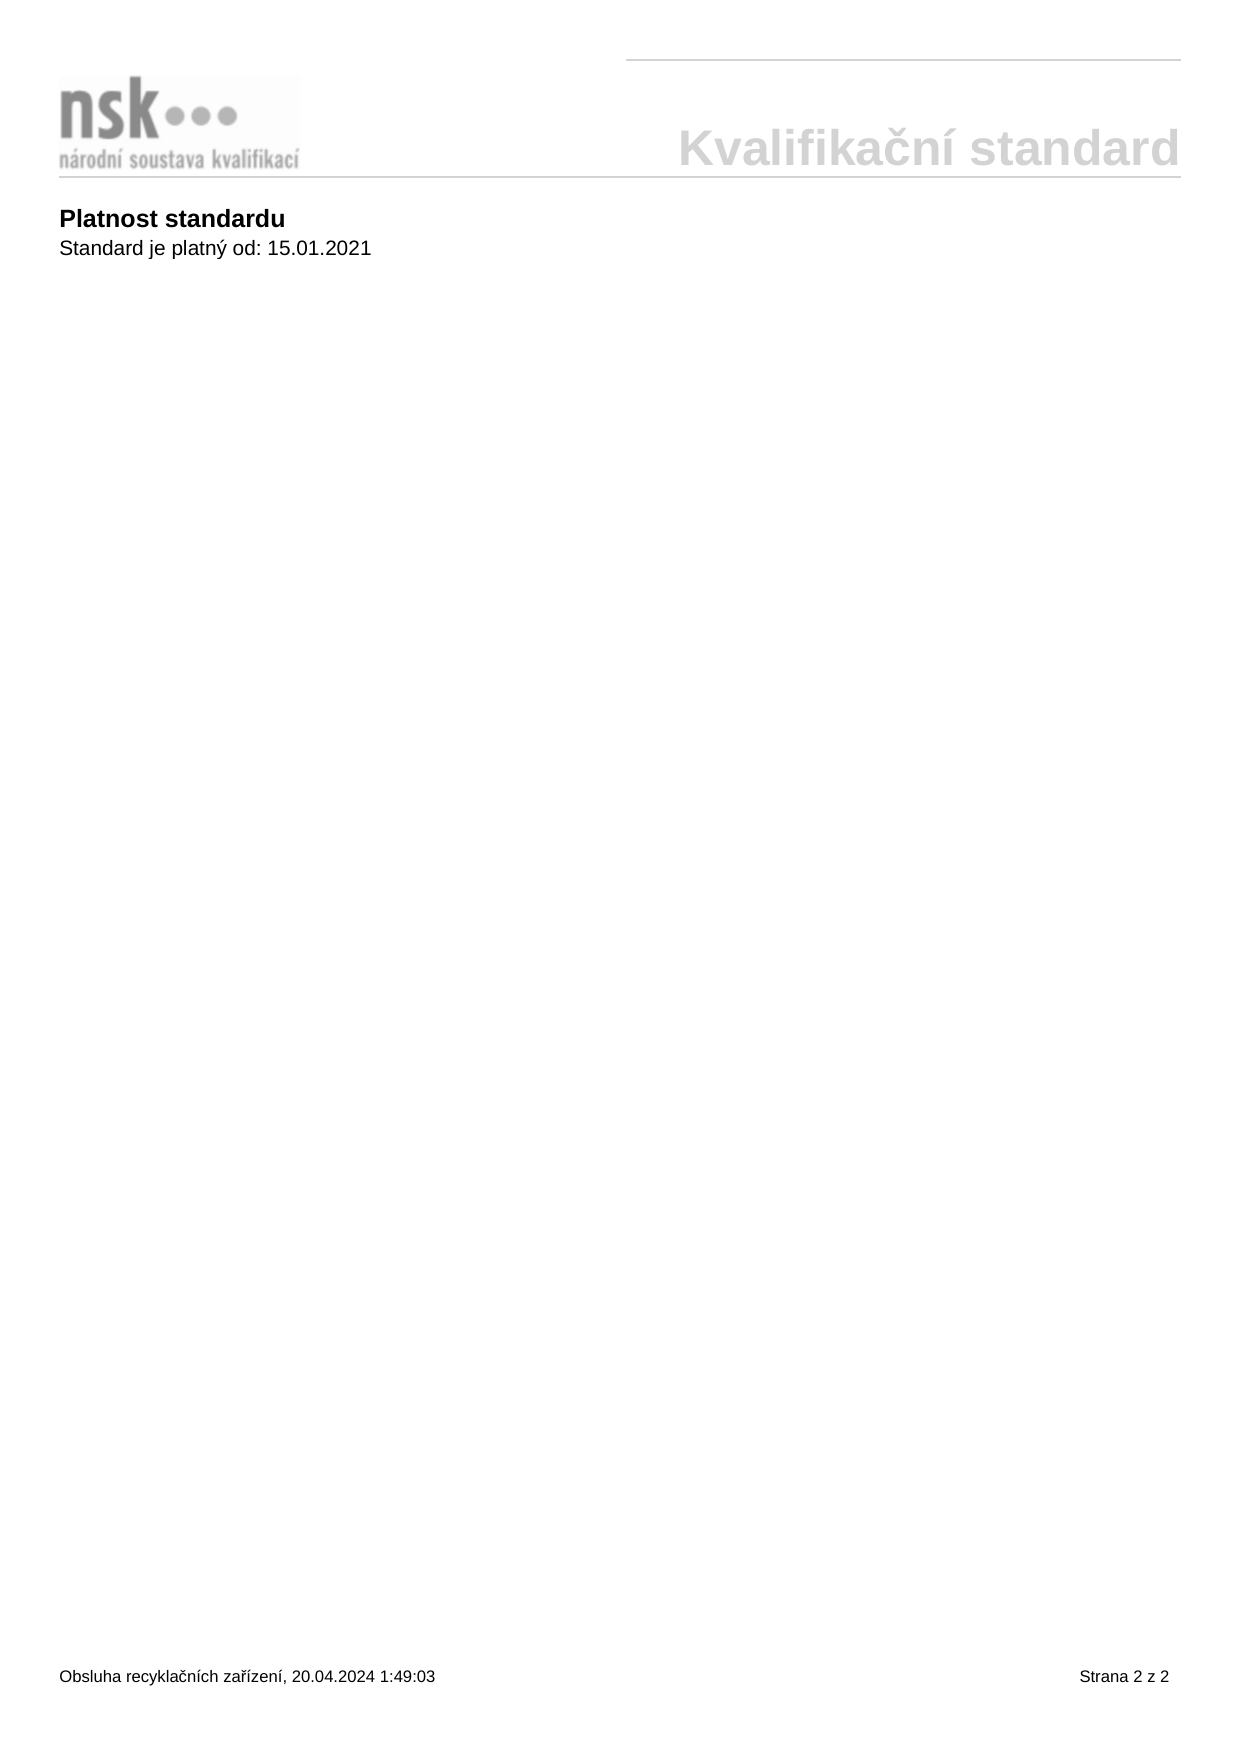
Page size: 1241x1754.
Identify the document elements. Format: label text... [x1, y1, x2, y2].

table_cell [620, 1159, 626, 1409]
table_cell [862, 559, 1093, 859]
table_cell [862, 259, 1093, 559]
table_cell [59, 194, 483, 200]
table_cell [1093, 1409, 1169, 1658]
table_cell [1169, 1409, 1181, 1658]
table_cell [484, 559, 620, 859]
table_cell [626, 259, 862, 559]
table_cell [1093, 259, 1169, 559]
table_cell [621, 59, 626, 170]
table_cell [484, 1159, 620, 1409]
table_cell [1093, 194, 1169, 200]
table_cell [484, 194, 620, 200]
table_cell [1169, 1658, 1181, 1694]
table_cell [620, 859, 626, 1159]
table_cell [1093, 859, 1169, 1159]
table_cell Strana 2 z 2 [862, 1658, 1169, 1694]
table_cell Kvalifikační standard [626, 61, 1181, 176]
table_cell [1169, 559, 1181, 859]
table_cell [862, 1409, 1093, 1658]
table_cell [620, 1409, 626, 1658]
table_cell [484, 259, 620, 559]
table_cell [626, 1409, 862, 1658]
table_cell Obsluha recyklačních zařízení, 20.04.2024 1:49:03 [59, 1658, 862, 1694]
table_cell [862, 1159, 1093, 1409]
picture [58, 59, 621, 171]
table_cell Platnost standardu [59, 200, 1181, 236]
table_cell [484, 859, 620, 1159]
table_cell [1169, 259, 1181, 559]
table_cell [59, 559, 483, 859]
table_cell [1093, 559, 1169, 859]
table_cell [59, 1409, 483, 1658]
table_cell [862, 859, 1093, 1159]
table_cell Standard je platný od: 15.01.2021 [59, 236, 1181, 259]
table_cell [1169, 1159, 1181, 1409]
table_cell [862, 194, 1093, 200]
table_cell [484, 1409, 620, 1658]
table_cell [59, 178, 1181, 194]
table_cell [59, 171, 483, 176]
table_cell [626, 559, 862, 859]
table_cell [1169, 194, 1181, 200]
table_cell [620, 259, 626, 559]
table_cell [626, 194, 862, 200]
table_cell [59, 1159, 483, 1409]
table_cell [1093, 1159, 1169, 1409]
table_cell [1169, 859, 1181, 1159]
table_cell [620, 559, 626, 859]
table_cell [59, 859, 483, 1159]
table_cell [59, 259, 483, 559]
table_cell [626, 1159, 862, 1409]
table_cell [626, 859, 862, 1159]
table_cell [484, 171, 620, 176]
